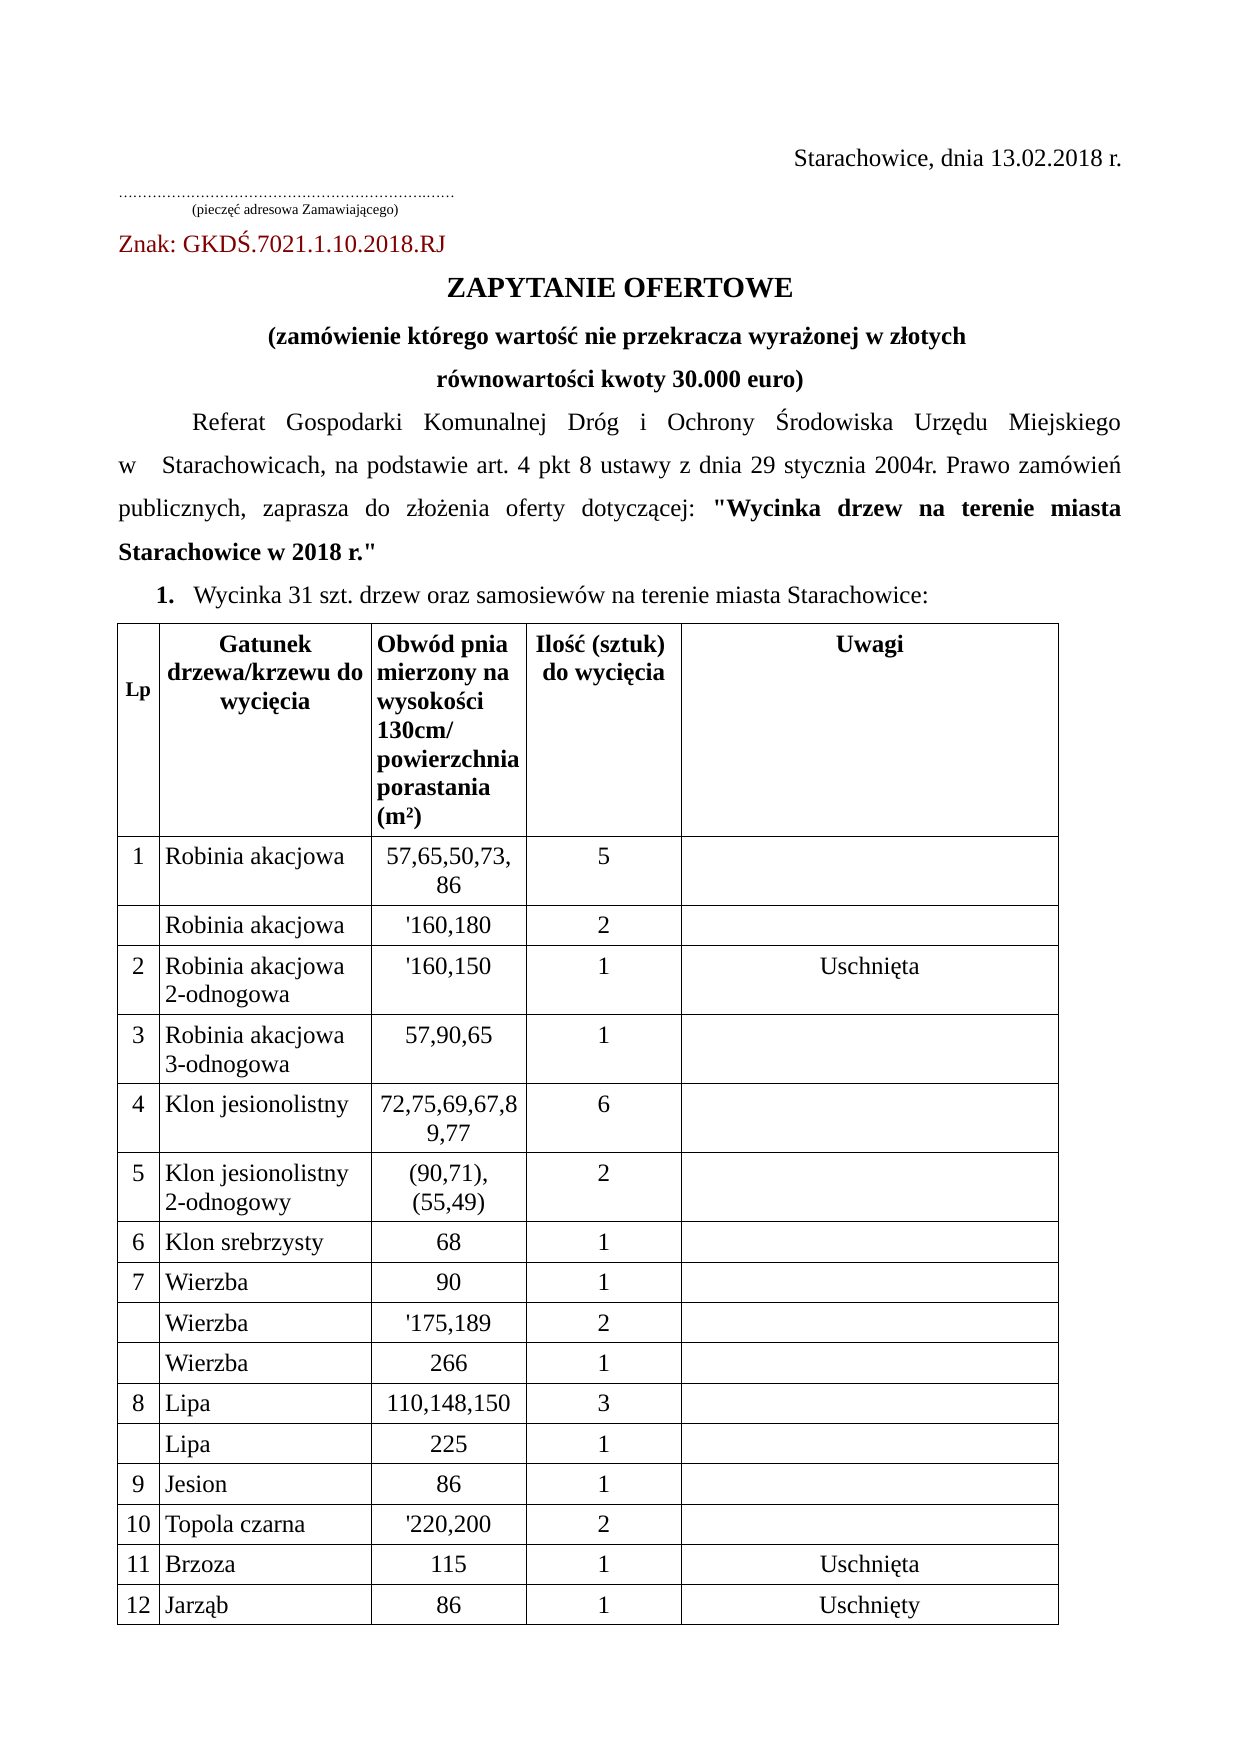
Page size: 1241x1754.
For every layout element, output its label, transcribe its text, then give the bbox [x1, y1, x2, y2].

table_cell [682, 1384, 1058, 1423]
table_cell [118, 1303, 159, 1342]
table_cell [118, 1343, 159, 1382]
table_cell 57,65,50,73, 86 [372, 837, 526, 905]
table_header Uwagi [682, 624, 1058, 836]
text Referat Gospodarki Komunalnej Dróg i Ochrony Środowiska Urzędu Miejskiego w Starachowicach, na podstawie art. 4 pkt 8 ustawy z dnia 29 stycznia 2004r. Prawo zamówień publicznych, zaprasza do złożenia oferty dotyczącej: "Wycinka drzew na terenie miasta Starachowice w 2018 r." [118, 407, 1122, 565]
table_cell 1 [118, 837, 159, 905]
table_cell 5 [118, 1153, 159, 1221]
table_cell '175,189 [372, 1303, 526, 1342]
table_cell [682, 1343, 1058, 1382]
table_cell [682, 906, 1058, 945]
table_cell Wierzba [160, 1343, 371, 1382]
table_cell [118, 1424, 159, 1463]
table_cell Wierzba [160, 1263, 371, 1302]
table_cell Klon srebrzysty [160, 1222, 371, 1262]
table_cell 110,148,150 [372, 1384, 526, 1423]
table_cell 57,90,65 [372, 1015, 526, 1083]
table_cell 6 [118, 1222, 159, 1262]
table_cell Klon jesionolistny [160, 1084, 371, 1152]
table_cell [682, 1424, 1058, 1463]
table_cell [682, 1464, 1058, 1503]
table_cell (90,71), (55,49) [372, 1153, 526, 1221]
table_cell [682, 1505, 1058, 1544]
text równowartości kwoty 30.000 euro) [118, 364, 1122, 393]
table_cell 2 [527, 906, 681, 945]
table_cell 225 [372, 1424, 526, 1463]
table_cell [682, 837, 1058, 905]
table_cell [682, 1303, 1058, 1342]
subtitle Znak: GKDŚ.7021.1.10.2018.RJ [118, 229, 1122, 258]
table_cell 266 [372, 1343, 526, 1382]
table_cell Jesion [160, 1464, 371, 1503]
table_cell Brzoza [160, 1545, 371, 1584]
table_cell Uschnięta [682, 946, 1058, 1014]
table_cell 1 [527, 946, 681, 1014]
table_cell 86 [372, 1585, 526, 1624]
table_cell 5 [527, 837, 681, 905]
table_cell 7 [118, 1263, 159, 1302]
table_cell 9 [118, 1464, 159, 1503]
table_cell 8 [118, 1384, 159, 1423]
table_cell 3 [527, 1384, 681, 1423]
table_cell 10 [118, 1505, 159, 1544]
table_cell [682, 1015, 1058, 1083]
table_cell Robinia akacjowa [160, 906, 371, 945]
table_cell [118, 906, 159, 945]
table_cell 1 [527, 1585, 681, 1624]
table_cell 1 [527, 1222, 681, 1262]
table_cell 6 [527, 1084, 681, 1152]
table_cell Lipa [160, 1384, 371, 1423]
table_cell '160,180 [372, 906, 526, 945]
table_cell 90 [372, 1263, 526, 1302]
table_cell Lipa [160, 1424, 371, 1463]
table_cell [682, 1153, 1058, 1221]
table_cell '160,150 [372, 946, 526, 1014]
table_cell Topola czarna [160, 1505, 371, 1544]
table_cell Wierzba [160, 1303, 371, 1342]
table_header Gatunek drzewa/krzewu do wycięcia [160, 624, 371, 836]
table_cell 72,75,69,67,89,77 [372, 1084, 526, 1152]
table_cell 2 [527, 1303, 681, 1342]
table_cell 11 [118, 1545, 159, 1584]
table_cell 1 [527, 1015, 681, 1083]
table_cell Robinia akacjowa [160, 837, 371, 905]
table_cell Klon jesionolistny 2-odnogowy [160, 1153, 371, 1221]
table_header Ilość (sztuk) do wycięcia [527, 624, 681, 836]
text ……………………………………………………….…… [118, 172, 1122, 201]
table_cell Uschnięty [682, 1585, 1058, 1624]
table_cell 115 [372, 1545, 526, 1584]
table_cell [682, 1084, 1058, 1152]
table_cell [682, 1263, 1058, 1302]
table_cell 1 [527, 1464, 681, 1503]
table_cell 86 [372, 1464, 526, 1503]
table_cell 4 [118, 1084, 159, 1152]
table_cell 3 [118, 1015, 159, 1083]
text Starachowice, dnia 13.02.2018 r. [118, 143, 1122, 172]
table_cell Uschnięta [682, 1545, 1058, 1584]
table_cell Jarząb [160, 1585, 371, 1624]
table_cell [682, 1222, 1058, 1262]
table_cell Robinia akacjowa 3-odnogowa [160, 1015, 371, 1083]
table_header Lp [118, 624, 159, 836]
text ZAPYTANIE OFERTOWE [118, 271, 1122, 304]
table_cell 68 [372, 1222, 526, 1262]
table_cell 1 [527, 1424, 681, 1463]
table_cell 2 [527, 1505, 681, 1544]
table_cell 2 [118, 946, 159, 1014]
text (pieczęć adresowa Zamawiającego) [118, 201, 1122, 229]
table_cell 1 [527, 1263, 681, 1302]
table_cell 12 [118, 1585, 159, 1624]
table_cell 2 [527, 1153, 681, 1221]
list Wycinka 31 szt. drzew oraz samosiewów na terenie miasta Starachowice: [156, 580, 1122, 608]
text (zamówienie którego wartość nie przekracza wyrażonej w złotych [118, 321, 1122, 350]
table_cell 1 [527, 1545, 681, 1584]
table_cell 1 [527, 1343, 681, 1382]
table_cell '220,200 [372, 1505, 526, 1544]
table_header Obwód pnia mierzony na wysokości 130cm/ powierzchnia porastania (m²) [372, 624, 526, 836]
table_cell Robinia akacjowa 2-odnogowa [160, 946, 371, 1014]
